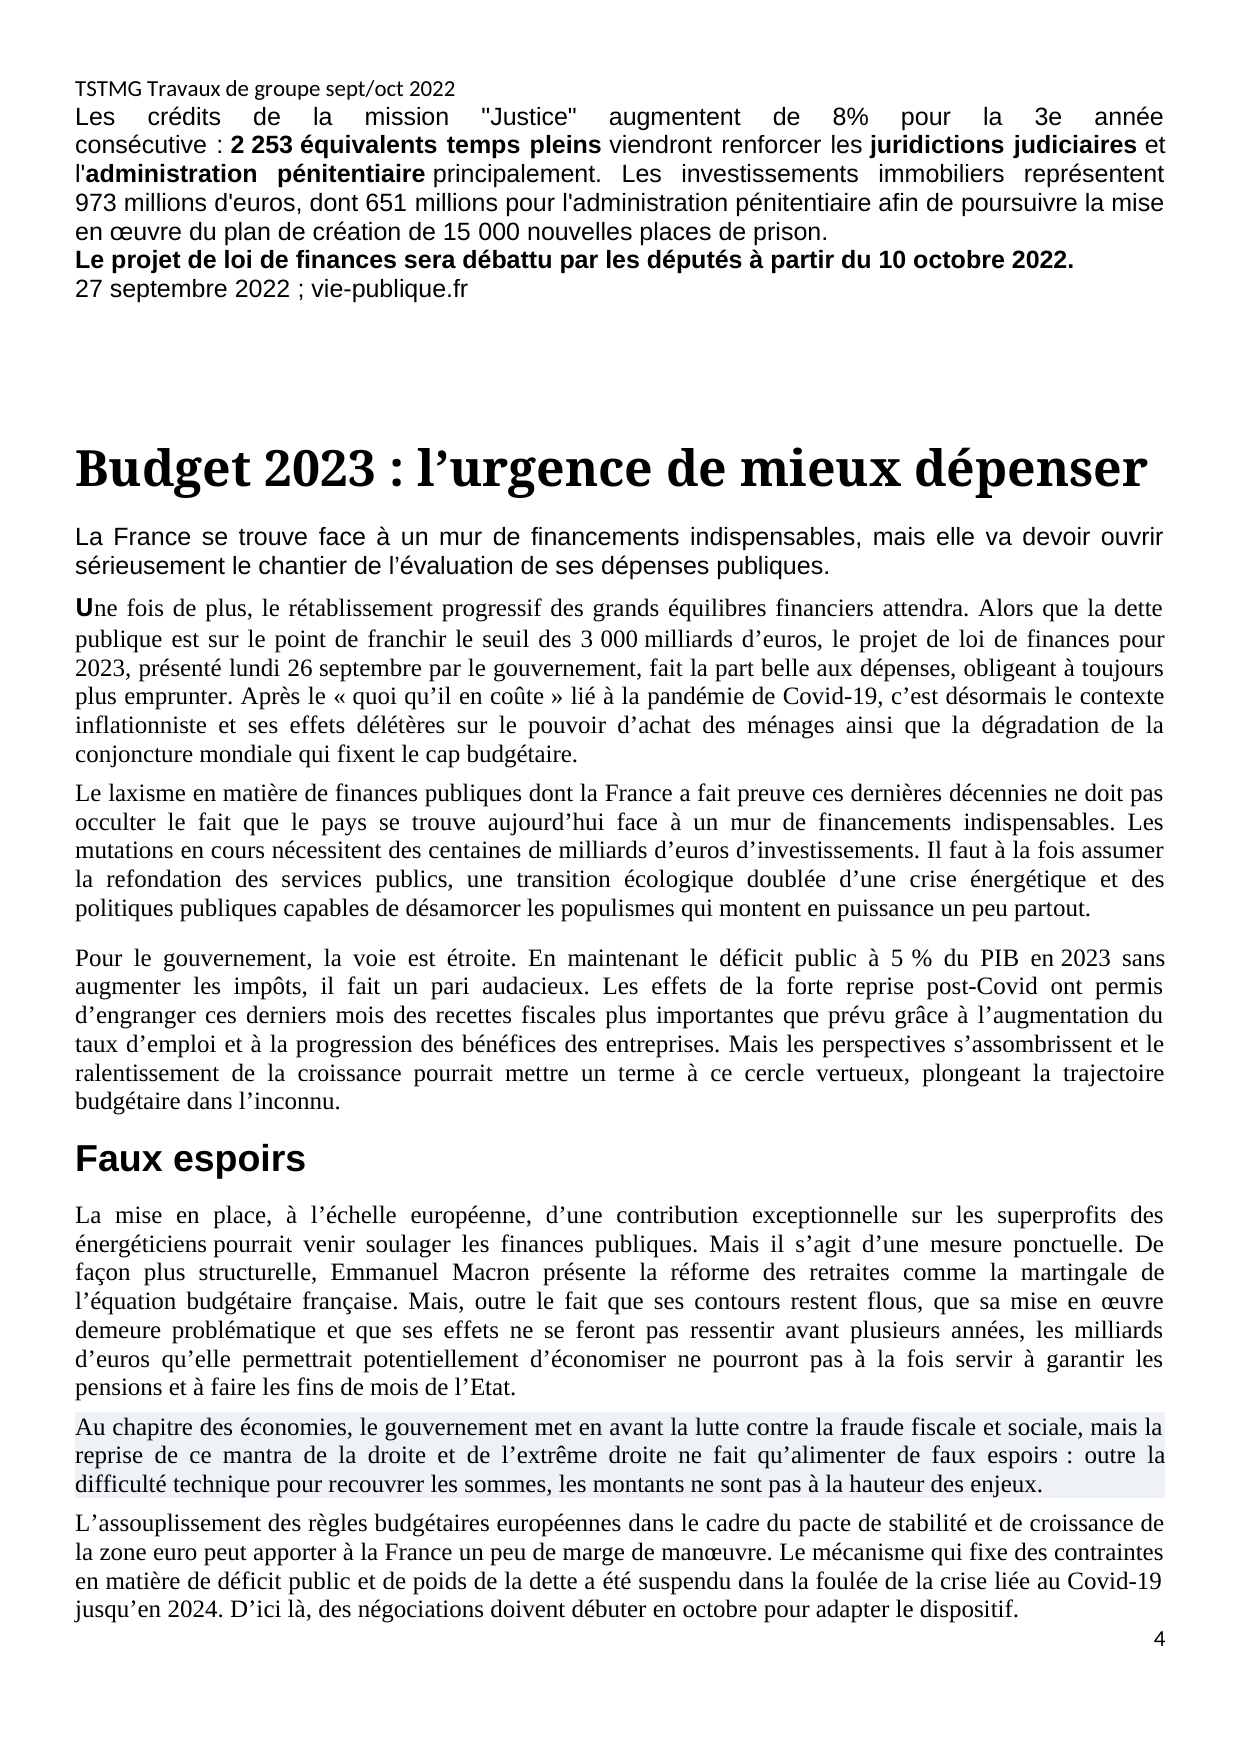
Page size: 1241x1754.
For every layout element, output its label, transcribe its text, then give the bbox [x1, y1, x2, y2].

text Une fois de plus, le rétablissement progressif des grands équilibres financiers attendra. Alors que la dette publique est sur le point de franchir le seuil des 3 000 milliards d’euros, le projet de loi de finances pour 2023, présenté lundi 26 septembre par le gouvernement, fait la part belle aux dépenses, obligeant à toujours plus emprunter. Après le « quoi qu’il en coûte » lié à la pandémie de Covid-19, c’est désormais le contexte inflationniste et ses effets délétères sur le pouvoir d’achat des ménages ainsi que la dégradation de la conjoncture mondiale qui fixent le cap budgétaire. [75, 590, 1165, 768]
text La mise en place, à l’échelle européenne, d’une contribution exceptionnelle sur les superprofits des énergéticiens pourrait venir soulager les finances publiques. Mais il s’agit d’une mesure ponctuelle. De façon plus structurelle, Emmanuel Macron présente la réforme des retraites comme la martingale de l’équation budgétaire française. Mais, outre le fait que ses contours restent flous, que sa mise en œuvre demeure problématique et que ses effets ne se feront pas ressentir avant plusieurs années, les milliards d’euros qu’elle permettrait potentiellement d’économiser ne pourront pas à la fois servir à garantir les pensions et à faire les fins de mois de l’Etat. [75, 1200, 1165, 1401]
subtitle Budget 2023 : l’urgence de mieux dépenser [75, 433, 1165, 501]
text Les crédits de la mission "Justice" augmentent de 8% pour la 3e année consécutive : 2 253 équivalents temps pleins viendront renforcer les juridictions judiciaires et l'administration pénitentiaire principalement. Les investissements immobiliers représentent 973 millions d'euros, dont 651 millions pour l'administration pénitentiaire afin de poursuivre la mise en œuvre du plan de création de 15 000 nouvelles places de prison. [75, 102, 1165, 246]
text Le projet de loi de finances sera débattu par les députés à partir du 10 octobre 2022. [75, 246, 1165, 274]
text La France se trouve face à un mur de financements indispensables, mais elle va devoir ouvrir sérieusement le chantier de l’évaluation de ses dépenses publiques. [75, 522, 1165, 579]
subtitle Faux espoirs [75, 1136, 1165, 1179]
text L’assouplissement des règles budgétaires européennes dans le cadre du pacte de stabilité et de croissance de la zone euro peut apporter à la France un peu de marge de manœuvre. Le mécanisme qui fixe des contraintes en matière de déficit public et de poids de la dette a été suspendu dans la foulée de la crise liée au Covid-19 jusqu’en 2024. D’ici là, des négociations doivent débuter en octobre pour adapter le dispositif. [75, 1508, 1165, 1623]
text 27 septembre 2022 ; vie-publique.fr [75, 274, 1165, 303]
text Au chapitre des économies, le gouvernement met en avant la lutte contre la fraude fiscale et sociale, mais la reprise de ce mantra de la droite et de l’extrême droite ne fait qu’alimenter de faux espoirs : outre la difficulté technique pour recouvrer les sommes, les montants ne sont pas à la hauteur des enjeux. [75, 1412, 1165, 1498]
text Le laxisme en matière de finances publiques dont la France a fait preuve ces dernières décennies ne doit pas occulter le fait que le pays se trouve aujourd’hui face à un mur de financements indispensables. Les mutations en cours nécessitent des centaines de milliards d’euros d’investissements. Il faut à la fois assumer la refondation des services publics, une transition écologique doublée d’une crise énergétique et des politiques publiques capables de désamorcer les populismes qui montent en puissance un peu partout. [75, 778, 1165, 922]
text Pour le gouvernement, la voie est étroite. En maintenant le déficit public à 5 % du PIB en 2023 sans augmenter les impôts, il fait un pari audacieux. Les effets de la forte reprise post-Covid ont permis d’engranger ces derniers mois des recettes fiscales plus importantes que prévu grâce à l’augmentation du taux d’emploi et à la progression des bénéfices des entreprises. Mais les perspectives s’assombrissent et le ralentissement de la croissance pourrait mettre un terme à ce cercle vertueux, plongeant la trajectoire budgétaire dans l’inconnu. [75, 943, 1165, 1115]
